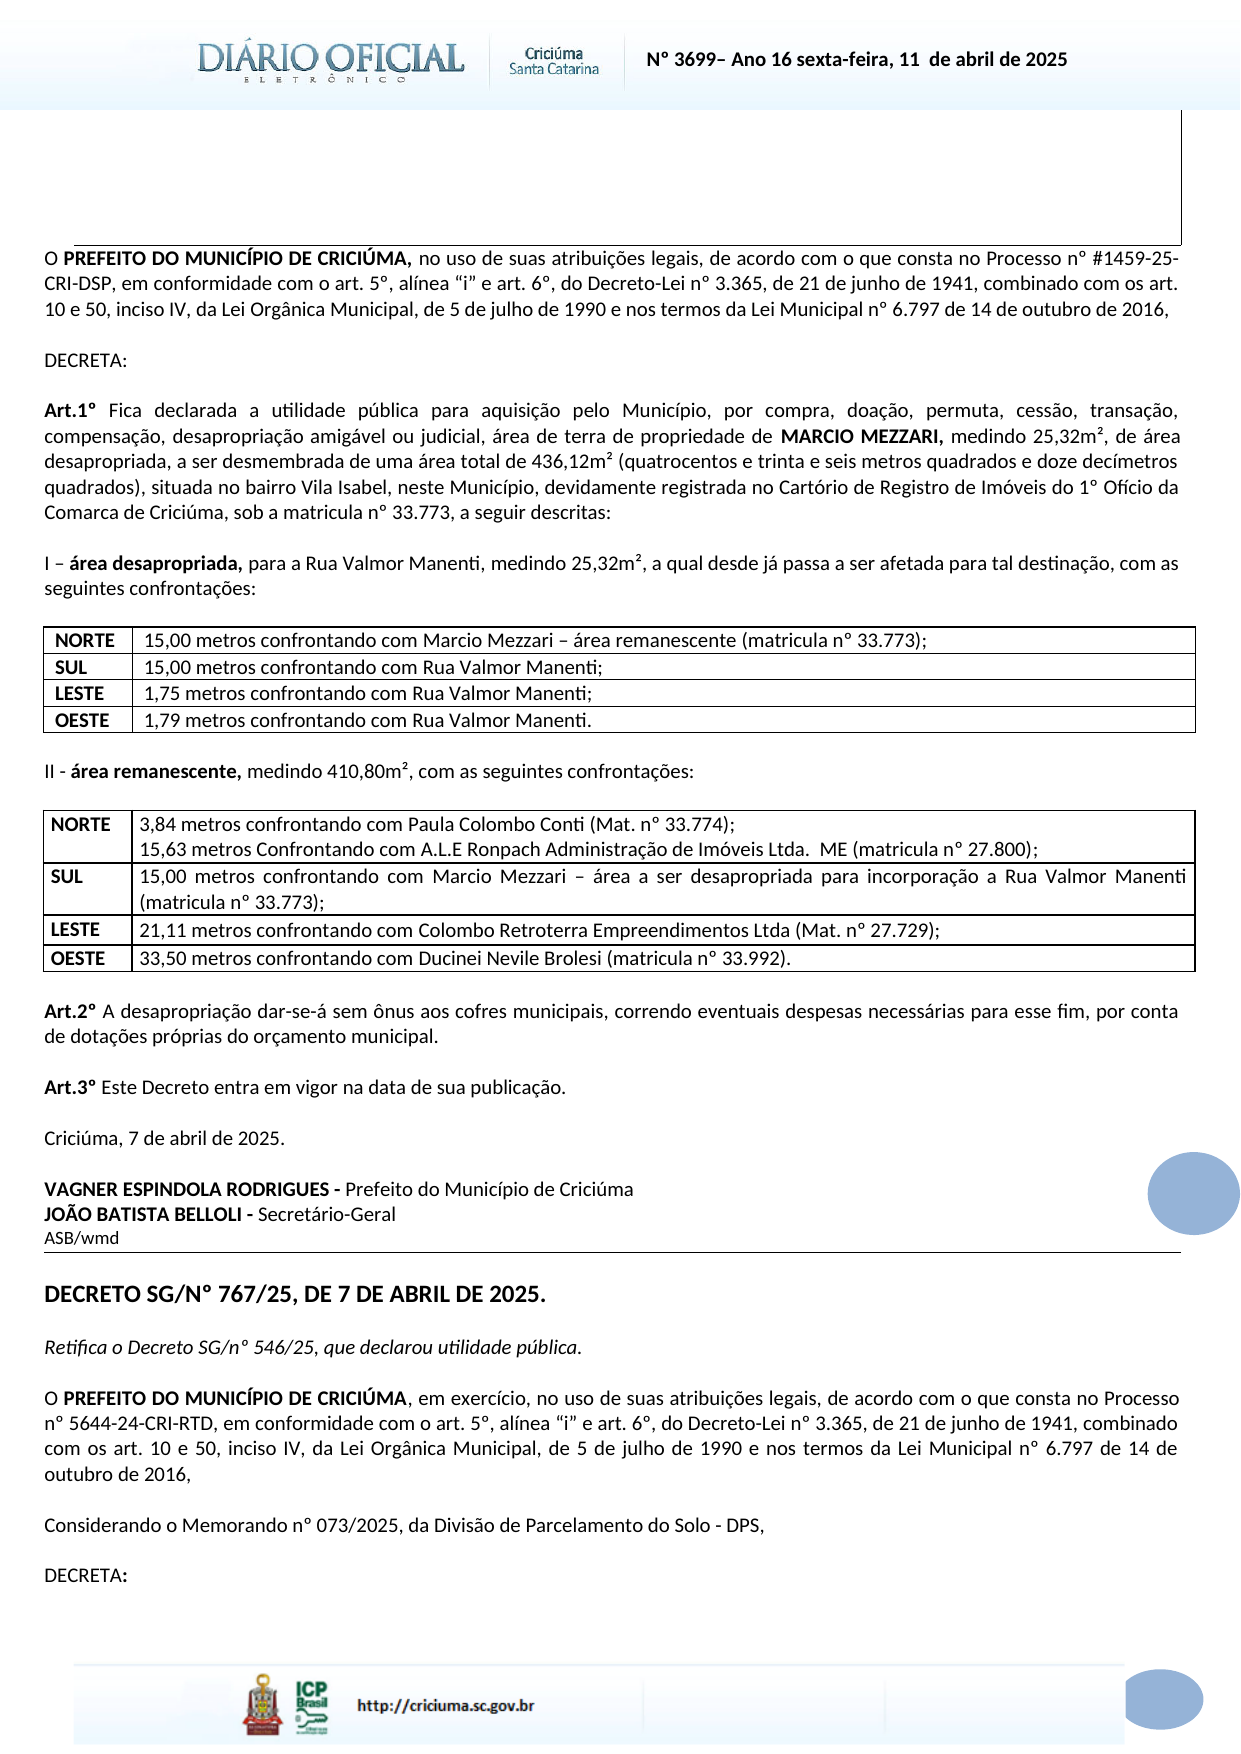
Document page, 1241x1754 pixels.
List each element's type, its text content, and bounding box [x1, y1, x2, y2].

table_header 15,00 metros confrontando com Marcio Mezzari – área remanescente (matricula nº 33.773); [133, 628, 1195, 653]
table_cell 15,00 metros confrontando com Rua Valmor Manenti; [133, 654, 1195, 679]
table_cell OESTE [44, 707, 132, 732]
table_cell LESTE [44, 916, 131, 944]
text I – área desapropriada, para a Rua Valmor Manenti, medindo 25,32m², a qual desde já passa a ser afetada para tal destinação, com as seguintes confrontações: [44, 550, 1181, 601]
table_cell LESTE [44, 680, 132, 706]
table_cell SUL [44, 864, 131, 914]
text JOÃO BATISTA BELLOLI - Secretário-Geral [44, 1201, 1165, 1227]
table_cell SUL [44, 654, 132, 679]
table_header 3,84 metros confrontando com Paula Colombo Conti (Mat. nº 33.774); 15,63 metros Confrontando com A.L.E Ronpach Administração de Imóveis Ltda. ME (matricula nº 27.800); [133, 811, 1194, 862]
text Criciúma, 7 de abril de 2025. [44, 1125, 1181, 1150]
text Considerando o Memorando nº 073/2025, da Divisão de Parcelamento do Solo - DPS, [44, 1512, 1181, 1537]
text O PREFEITO DO MUNICÍPIO DE CRICIÚMA, em exercício, no uso de suas atribuições legais, de acordo com o que consta no Processo nº 5644-24-CRI-RTD, em conformidade com o art. 5º, alínea “i” e art. 6º, do Decreto-Lei nº 3.365, de 21 de junho de 1941, combinado com os art. 10 e 50, inciso IV, da Lei Orgânica Municipal, de 5 de julho de 1990 e nos termos da Lei Municipal nº 6.797 de 14 de outubro de 2016, [44, 1385, 1181, 1486]
text Art.2º A desapropriação dar-se-á sem ônus aos cofres municipais, correndo eventuais despesas necessárias para esse fim, por conta de dotações próprias do orçamento municipal. [44, 998, 1181, 1049]
text ASB/wmd [44, 1227, 1181, 1252]
text VAGNER ESPINDOLA RODRIGUES - Prefeito do Município de Criciúma [44, 1176, 1151, 1201]
table_header NORTE [44, 628, 132, 653]
table_header NORTE [44, 811, 131, 862]
text II - área remanescente, medindo 410,80m², com as seguintes confrontações: [44, 759, 1181, 784]
table_cell 15,00 metros confrontando com Marcio Mezzari – área a ser desapropriada para incorporação a Rua Valmor Manenti (matricula nº 33.773); [133, 864, 1194, 914]
text DECRETA: [44, 1563, 1181, 1588]
table_cell 1,79 metros confrontando com Rua Valmor Manenti. [133, 707, 1195, 732]
text O PREFEITO DO MUNICÍPIO DE CRICIÚMA, no uso de suas atribuições legais, de acordo com o que consta no Processo nº #1459-25-CRI-DSP, em conformidade com o art. 5º, alínea “i” e art. 6º, do Decreto-Lei nº 3.365, de 21 de junho de 1941, combinado com os art. 10 e 50, inciso IV, da Lei Orgânica Municipal, de 5 de julho de 1990 e nos termos da Lei Municipal nº 6.797 de 14 de outubro de 2016, [44, 245, 1181, 321]
table_cell 33,50 metros confrontando com Ducinei Nevile Brolesi (matricula nº 33.992). [133, 946, 1194, 971]
text Retifica o Decreto SG/nº 546/25, que declarou utilidade pública. [44, 1334, 1181, 1359]
table_cell OESTE [44, 946, 131, 971]
table_cell 1,75 metros confrontando com Rua Valmor Manenti; [133, 680, 1195, 706]
table_cell 21,11 metros confrontando com Colombo Retroterra Empreendimentos Ltda (Mat. nº 27.729); [133, 916, 1194, 944]
text DECRETO SG/Nº 767/25, DE 7 DE ABRIL DE 2025. [44, 1278, 1181, 1308]
text Art.3º Este Decreto entra em vigor na data de sua publicação. [44, 1074, 1181, 1099]
text Art.1º Fica declarada a utilidade pública para aquisição pelo Município, por compra, doação, permuta, cessão, transação, compensação, desapropriação amigável ou judicial, área de terra de propriedade de MARCIO MEZZARI, medindo 25,32m², de área desapropriada, a ser desmembrada de uma área total de 436,12m² (quatrocentos e trinta e seis metros quadrados e doze decímetros quadrados), situada no bairro Vila Isabel, neste Município, devidamente registrada no Cartório de Registro de Imóveis do 1º Ofício da Comarca de Criciúma, sob a matricula nº 33.773, a seguir descritas: [44, 398, 1181, 525]
text DECRETA: [44, 347, 1181, 372]
